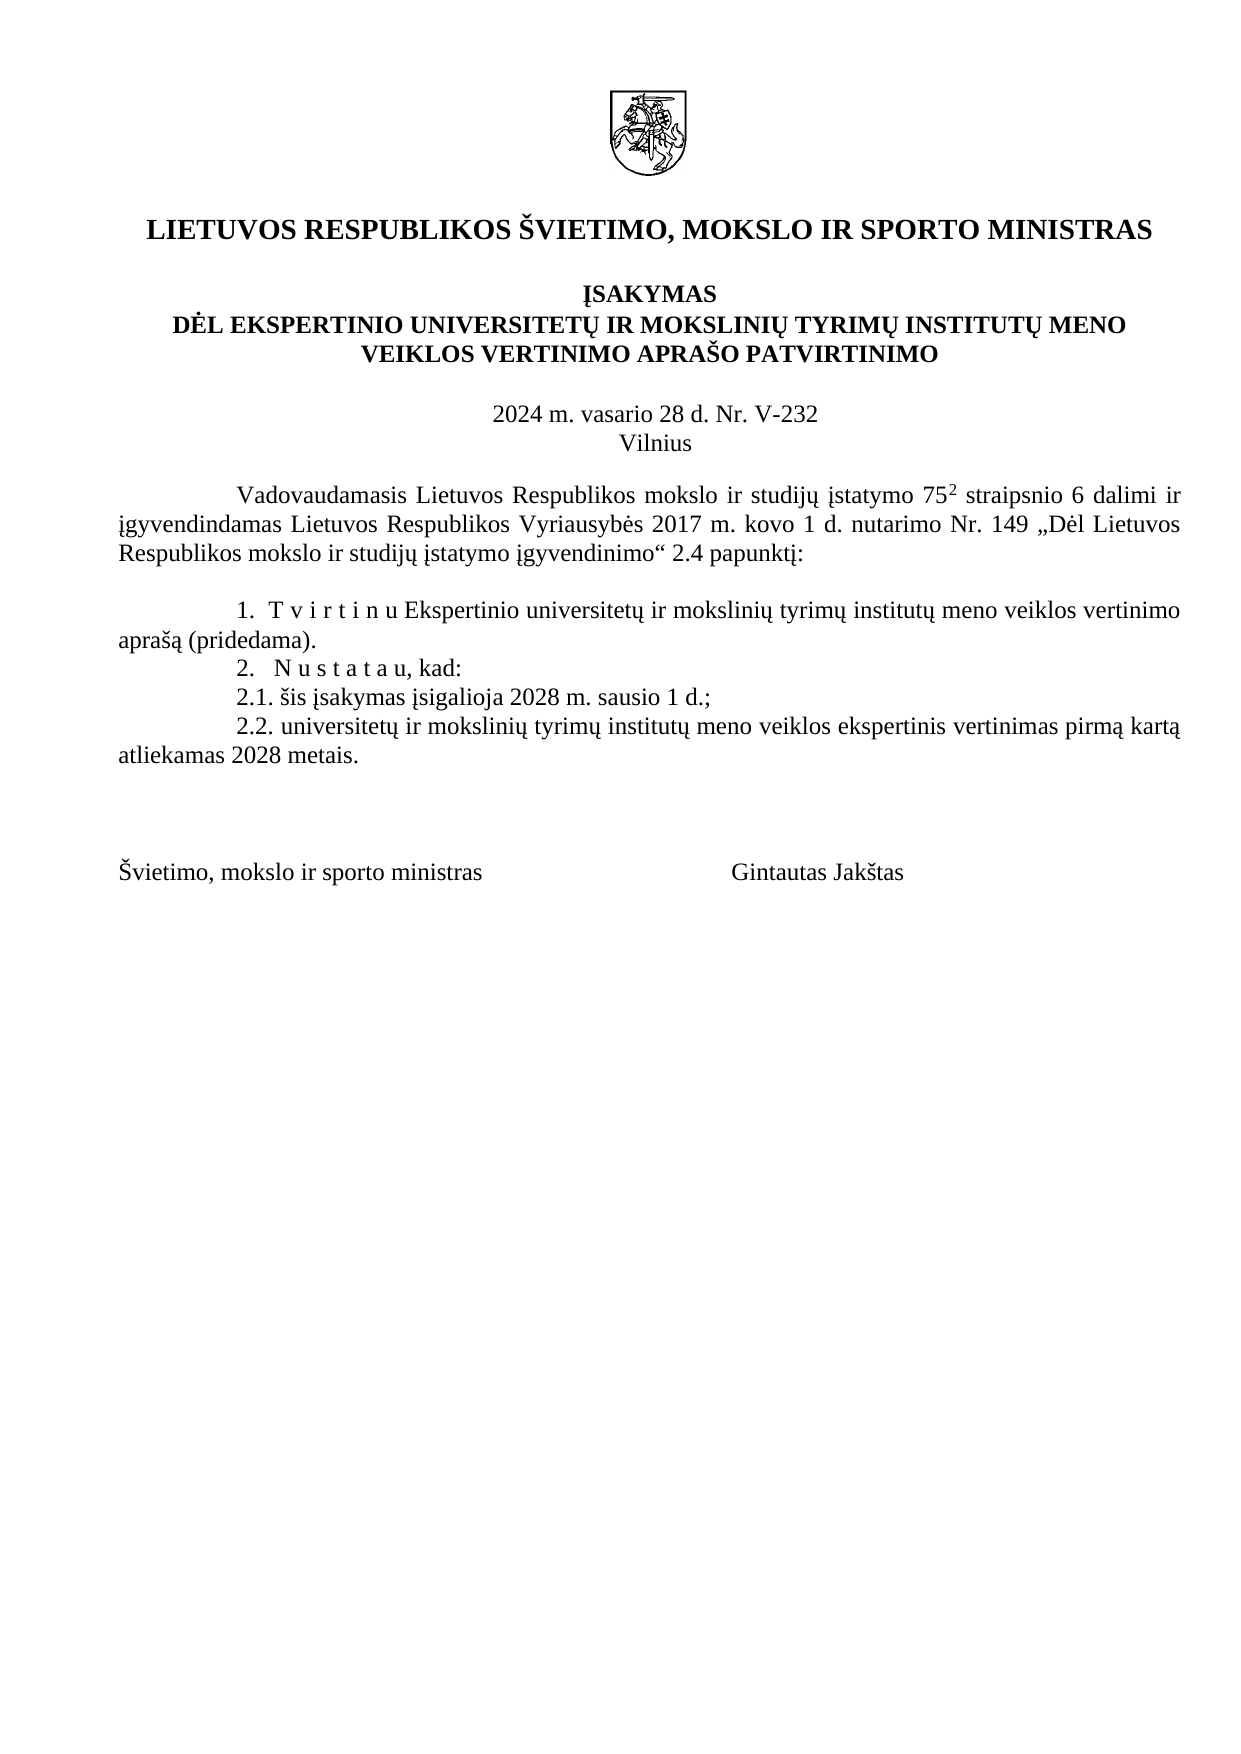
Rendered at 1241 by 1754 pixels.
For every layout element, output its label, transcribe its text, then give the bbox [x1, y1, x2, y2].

text 2.2. universitetų ir mokslinių tyrimų institutų meno veiklos ekspertinis vertinimas pirmą kartą atliekamas 2028 metais. [118, 711, 1181, 768]
text DĖL EKSPERTINIO UNIVERSITETŲ IR MOKSLINIŲ TYRIMŲ INSTITUTŲ MENO VEIKLOS VERTINIMO APRAŠO PATVIRTINIMO [118, 310, 1181, 368]
text 2.1. šis įsakymas įsigalioja 2028 m. sausio 1 d.; [236, 682, 1181, 711]
text ĮSAKYMAS [118, 279, 1181, 308]
subtitle 2024 m. vasario 28 d. Nr. V-232 [129, 399, 1181, 428]
text 2. N u s t a t a u, kad: [236, 653, 1181, 682]
text Švietimo, mokslo ir sporto ministras Gintautas Jakštas [118, 857, 1181, 886]
text Vilnius [129, 428, 1181, 456]
text 1. T v i r t i n u Ekspertinio universitetų ir mokslinių tyrimų institutų meno veiklos vertinimo aprašą (pridedama). [118, 595, 1181, 653]
text Vadovaudamasis Lietuvos Respublikos mokslo ir studijų įstatymo 752 straipsnio 6 dalimi ir įgyvendindamas Lietuvos Respublikos Vyriausybės 2017 m. kovo 1 d. nutarimo Nr. 149 „Dėl Lietuvos Respublikos mokslo ir studijų įstatymo įgyvendinimo“ 2.4 papunktį: [118, 480, 1181, 567]
text LIETUVOS RESPUBLIKOS ŠVIETIMO, MOKSLO IR SPORTO MINISTRAS [118, 212, 1181, 246]
